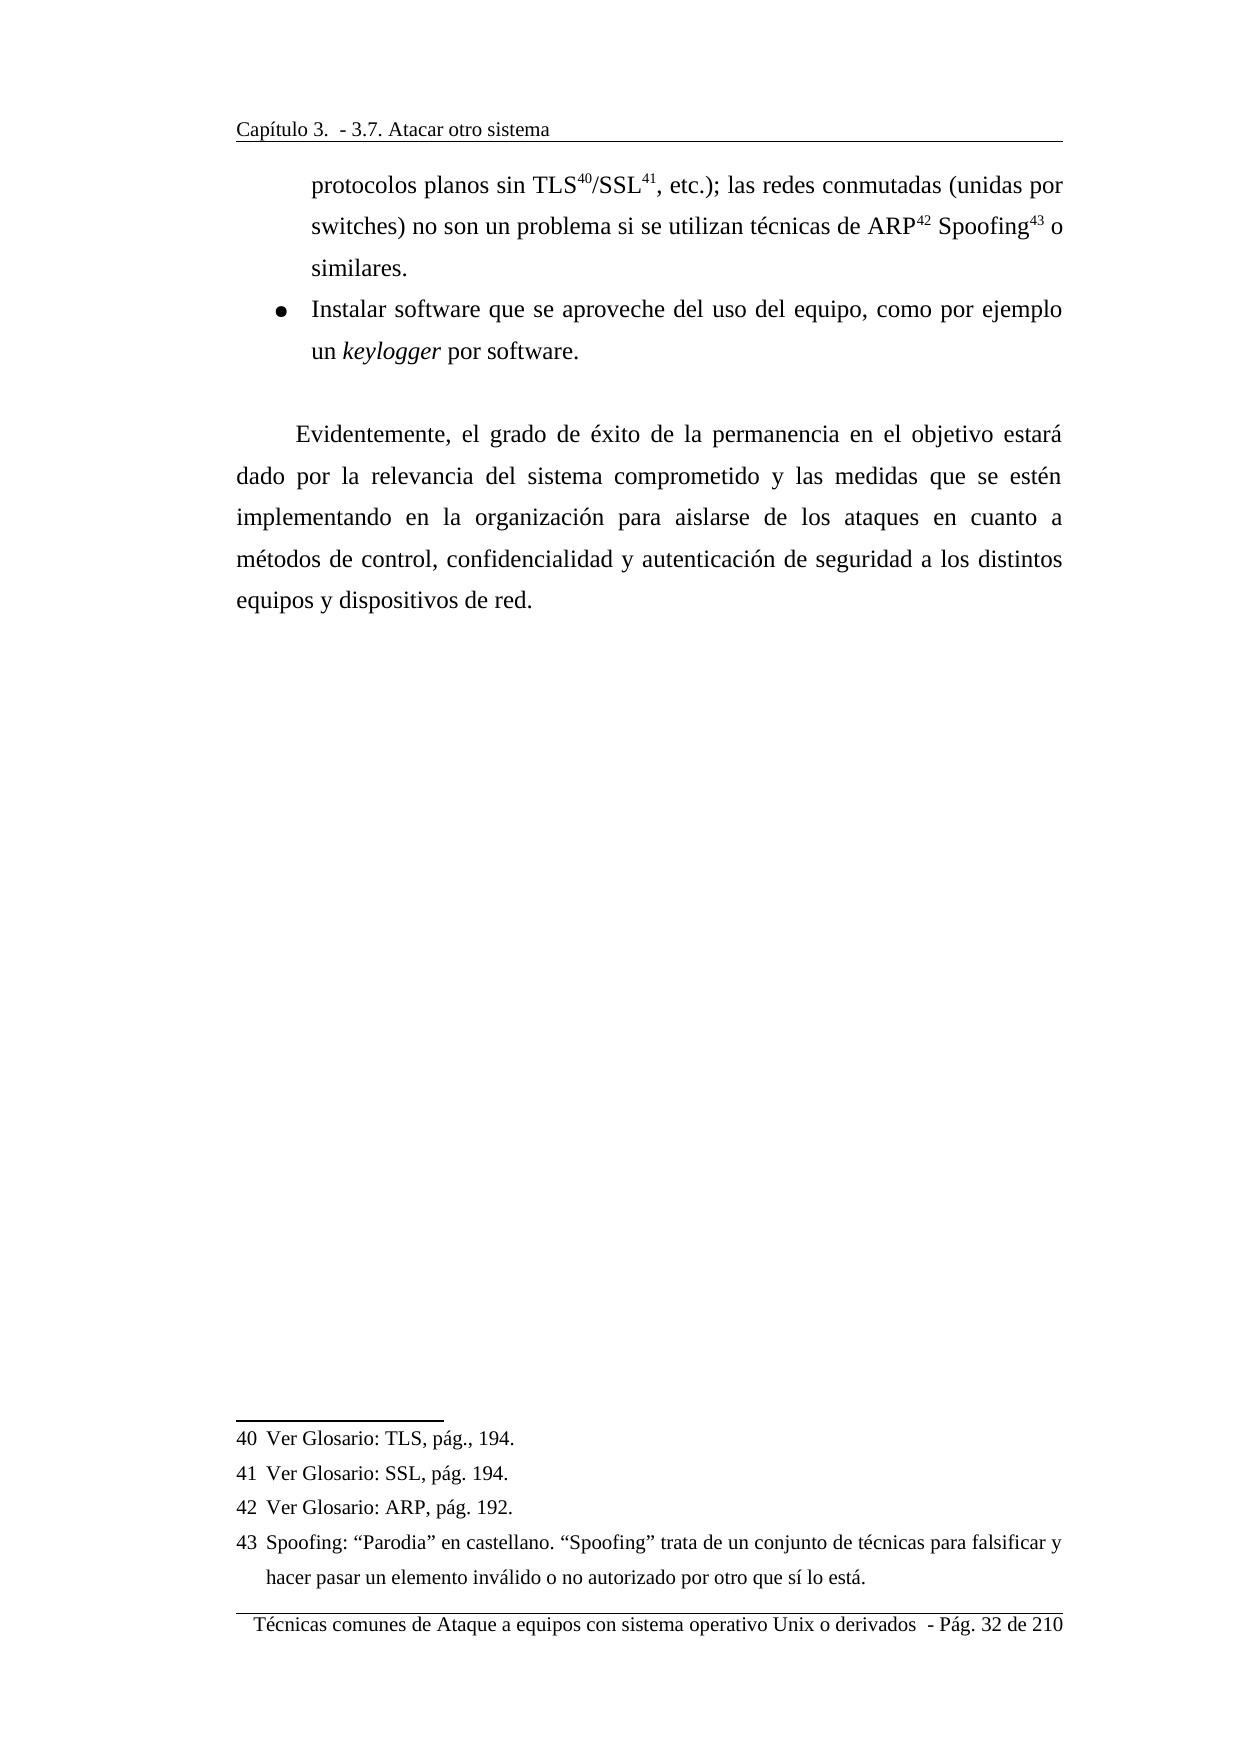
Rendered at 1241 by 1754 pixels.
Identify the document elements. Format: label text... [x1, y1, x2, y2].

list Ver Glosario: TLS, pág., 197. [236, 1427, 1063, 1450]
list protocolos planos sin TLS/SSL, etc.); las redes conmutadas (unidas por switches) no son un problema si se utilizan técnicas de ARP Spoofing o similares. [274, 171, 1063, 282]
list Ver Glosario: ARP, pág. 195. [236, 1496, 1063, 1519]
list Spoofing: “Parodia” en castellano. “Spoofing” trata de un conjunto de técnicas para falsificar y hacer pasar un elemento inválido o no autorizado por otro que sí lo está. [236, 1531, 1063, 1589]
text Evidentemente, el grado de éxito de la permanencia en el objetivo estará dado por la relevancia del sistema comprometido y las medidas que se estén implementando en la organización para aislarse de los ataques en cuanto a métodos de control, confidencialidad y autenticación de seguridad a los distintos equipos y dispositivos de red. [236, 420, 1063, 614]
list Ver Glosario: SSL, pág. 197. [236, 1461, 1063, 1484]
list Instalar software que se aproveche del uso del equipo, como por ejemplo un keylogger por software. [274, 296, 1063, 365]
